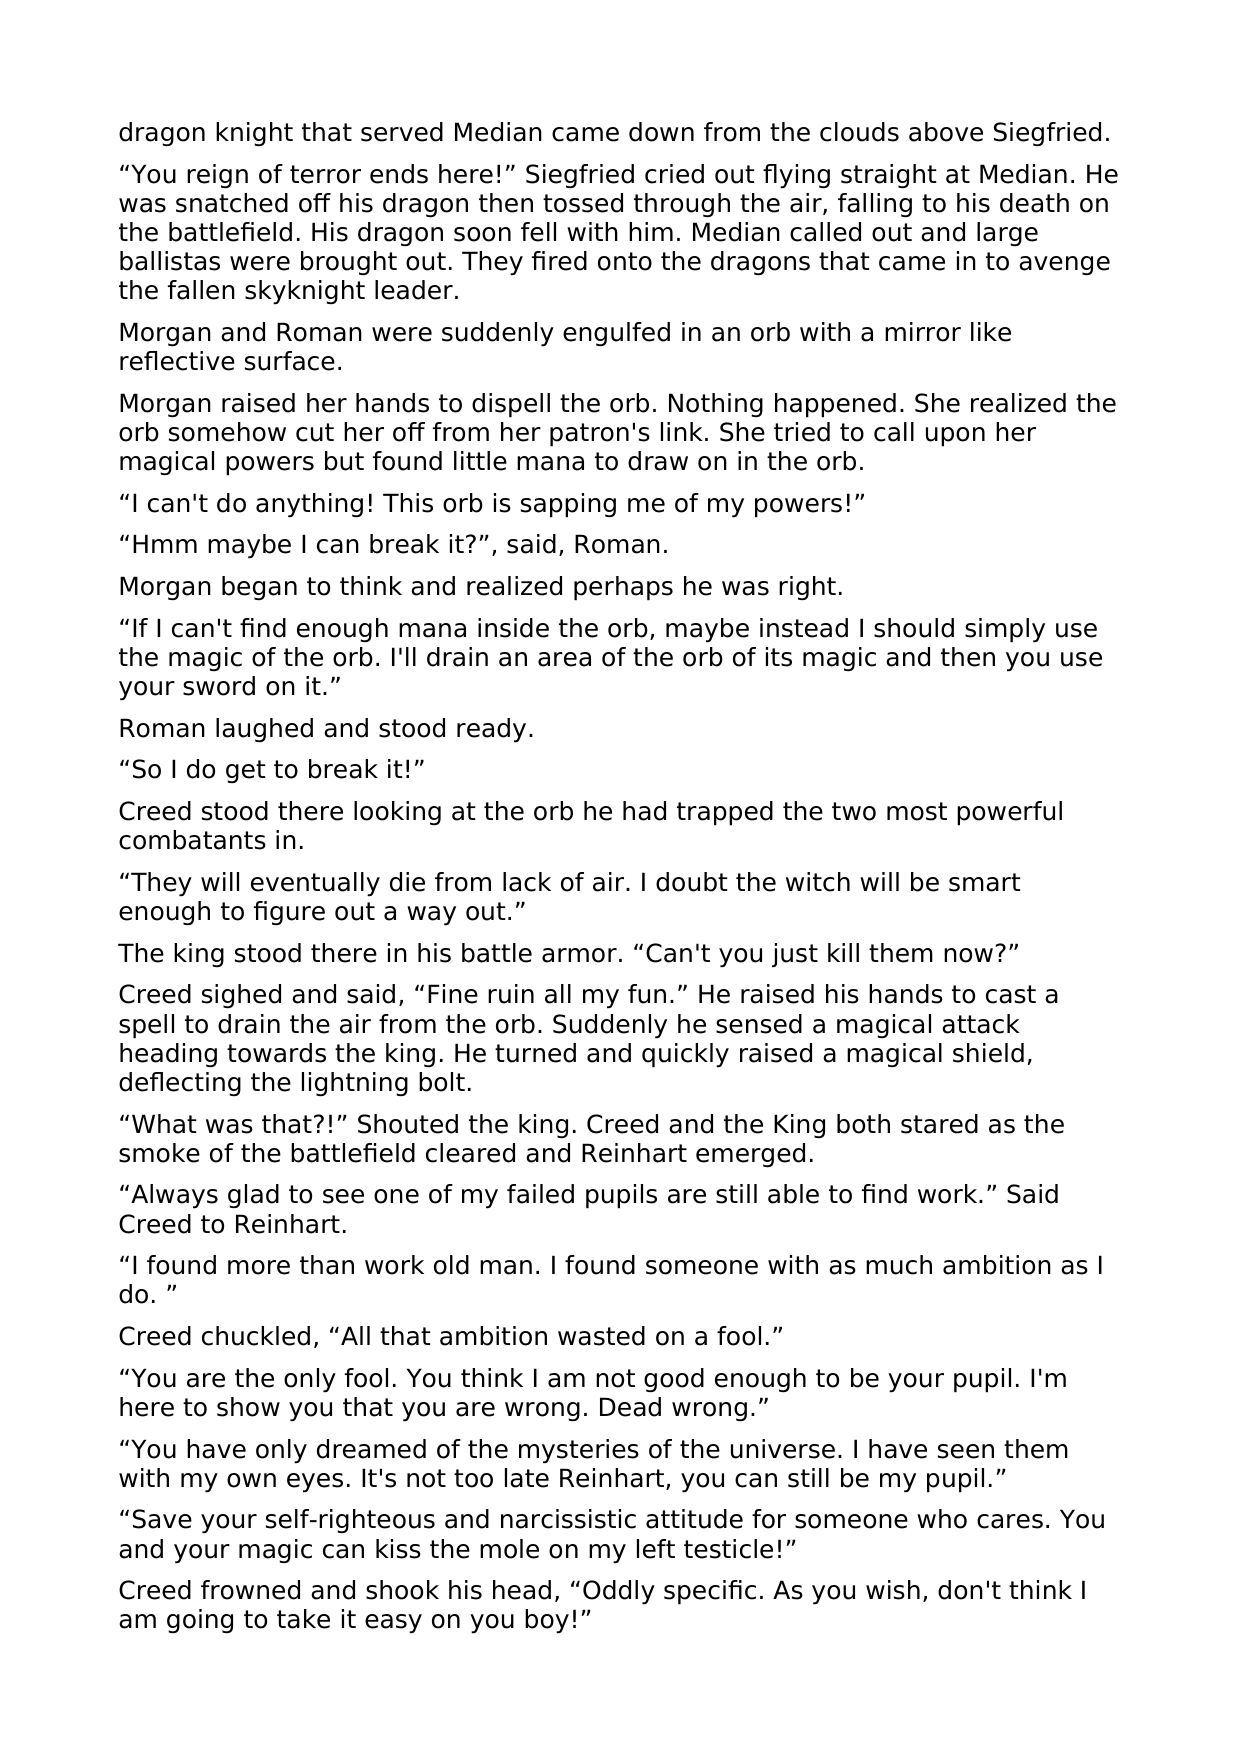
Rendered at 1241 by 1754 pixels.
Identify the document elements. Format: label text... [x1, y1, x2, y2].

text Morgan began to think and realized perhaps he was right. [118, 572, 1122, 601]
text dragon knight that served Median came down from the clouds above Siegfried. [118, 118, 1122, 147]
text Creed stood there looking at the orb he had trapped the two most powerful combatants in. [118, 797, 1122, 856]
text “Hmm maybe I can break it?”, said, Roman. [118, 531, 1122, 560]
text Creed chuckled, “All that ambition wasted on a fool.” [118, 1322, 1122, 1351]
text “They will eventually die from lack of air. I doubt the witch will be smart enough to figure out a way out.” [118, 868, 1122, 926]
text “Always glad to see one of my failed pupils are still able to find work.” Said Creed to Reinhart. [118, 1181, 1122, 1239]
text “I can't do anything! This orb is sapping me of my powers!” [118, 489, 1122, 518]
text Creed frowned and shook his head, “Oddly specific. As you wish, don't think I am going to take it easy on you boy!” [118, 1576, 1122, 1635]
text Creed sighed and said, “Fine ruin all my fun.” He raised his hands to cast a spell to drain the air from the orb. Suddenly he sensed a magical attack heading towards the king. He turned and quickly raised a magical shield, deflecting the lightning bolt. [118, 981, 1122, 1097]
text “So I do get to break it!” [118, 756, 1122, 785]
text “If I can't find enough mana inside the orb, maybe instead I should simply use the magic of the orb. I'll drain an area of the orb of its magic and then you use your sword on it.” [118, 614, 1122, 701]
text Roman laughed and stood ready. [118, 714, 1122, 743]
text “I found more than work old man. I found someone with as much ambition as I do. ” [118, 1251, 1122, 1310]
text “Save your self-righteous and narcissistic attitude for someone who cares. You and your magic can kiss the mole on my left testicle!” [118, 1506, 1122, 1564]
text “You are the only fool. You think I am not good enough to be your pupil. I'm here to show you that you are wrong. Dead wrong.” [118, 1364, 1122, 1422]
text Morgan and Roman were suddenly engulfed in an orb with a mirror like reflective surface. [118, 318, 1122, 376]
text “You reign of terror ends here!” Siegfried cried out flying straight at Median. He was snatched off his dragon then tossed through the air, falling to his death on the battlefield. His dragon soon fell with him. Median called out and large ballistas were brought out. They fired onto the dragons that came in to avenge the fallen skyknight leader. [118, 160, 1122, 306]
text “You have only dreamed of the mysteries of the universe. I have seen them with my own eyes. It's not too late Reinhart, you can still be my pupil.” [118, 1435, 1122, 1493]
text “What was that?!” Shouted the king. Creed and the King both stared as the smoke of the battlefield cleared and Reinhart emerged. [118, 1110, 1122, 1168]
text Morgan raised her hands to dispell the orb. Nothing happened. She realized the orb somehow cut her off from her patron's link. She tried to call upon her magical powers but found little mana to draw on in the orb. [118, 389, 1122, 476]
text The king stood there in his battle armor. “Can't you just kill them now?” [118, 939, 1122, 968]
